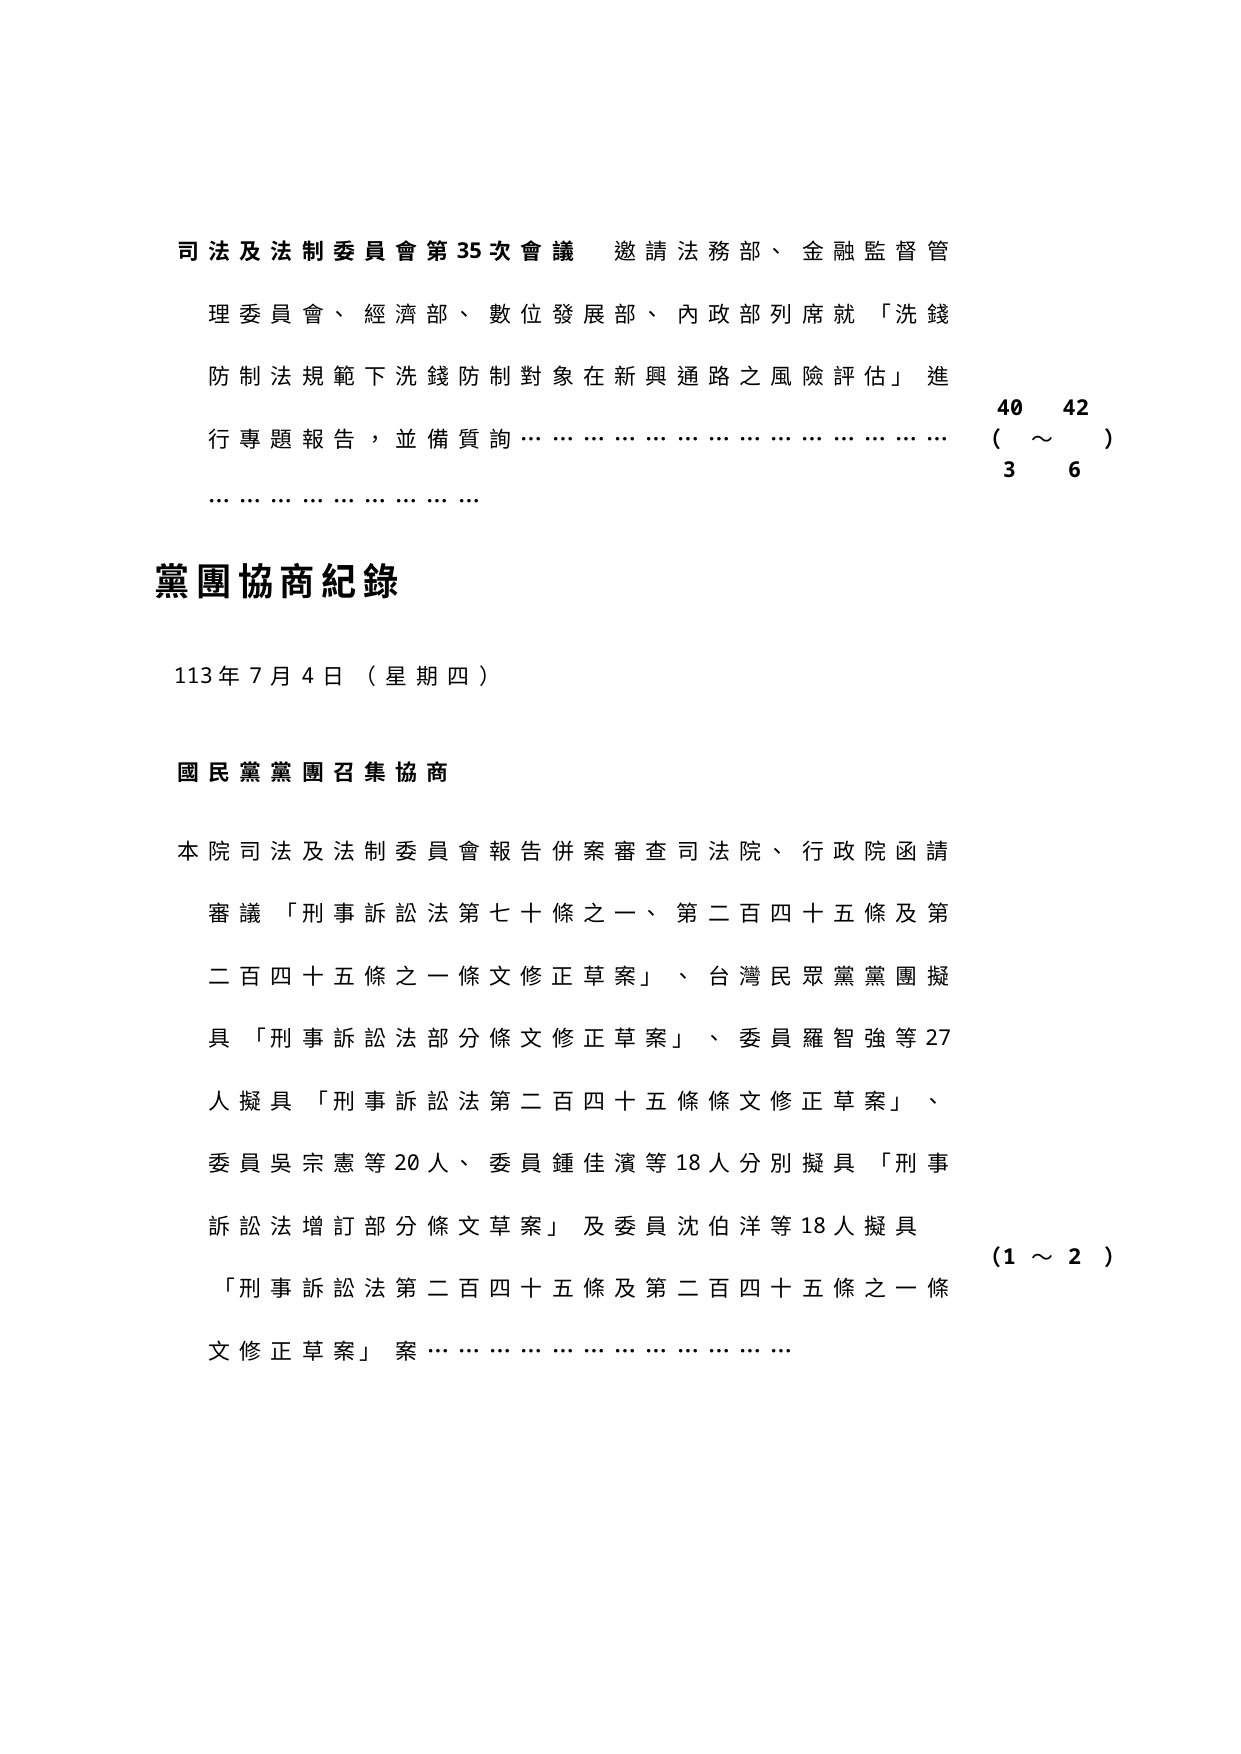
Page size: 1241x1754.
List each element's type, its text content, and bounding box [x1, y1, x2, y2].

table_cell 司法及法制委員會第35次會議 邀請法務部、金融監督管理委員會、經濟部、數位發展部、內政部列席就「洗錢防制法規範下洗錢防制對象在新興通路之風險評估」進行專題報告，並備質詢…………………………………………………………… [150, 219, 967, 531]
table_cell 426 [1053, 219, 1091, 531]
table_cell ） [1091, 219, 1108, 531]
table_cell 本院司法及法制委員會報告併案審查司法院、行政院函請審議「刑事訴訟法第七十條之一、第二百四十五條及第二百四十五條之一條文修正草案」、台灣民眾黨黨團擬具「刑事訴訟法部分條文修正草案」、委員羅智強等27人擬具「刑事訴訟法第二百四十五條條文修正草案」、委員吳宗憲等20人、委員鍾佳濱等18人分別擬具「刑事訴訟法增訂部分條文草案」及委員沈伯洋等18人擬具「刑事訴訟法第二百四十五條及第二百四十五條之一條文修正草案」案……………………………… [150, 818, 967, 1381]
table_cell ～ [1023, 219, 1053, 531]
table_cell 1 [986, 818, 1023, 1381]
table_cell （ [967, 818, 986, 1381]
table_cell 113年7月4日（星期四） [150, 627, 1108, 723]
table_cell 黨團協商紀錄 [150, 531, 1108, 627]
table_cell （ [967, 219, 986, 531]
table_cell 2 [1053, 818, 1091, 1381]
table_cell 403 [986, 219, 1023, 531]
table_cell 國民黨黨團召集協商 [150, 723, 1108, 818]
table_cell ） [1091, 818, 1108, 1381]
table_cell ～ [1023, 818, 1053, 1381]
